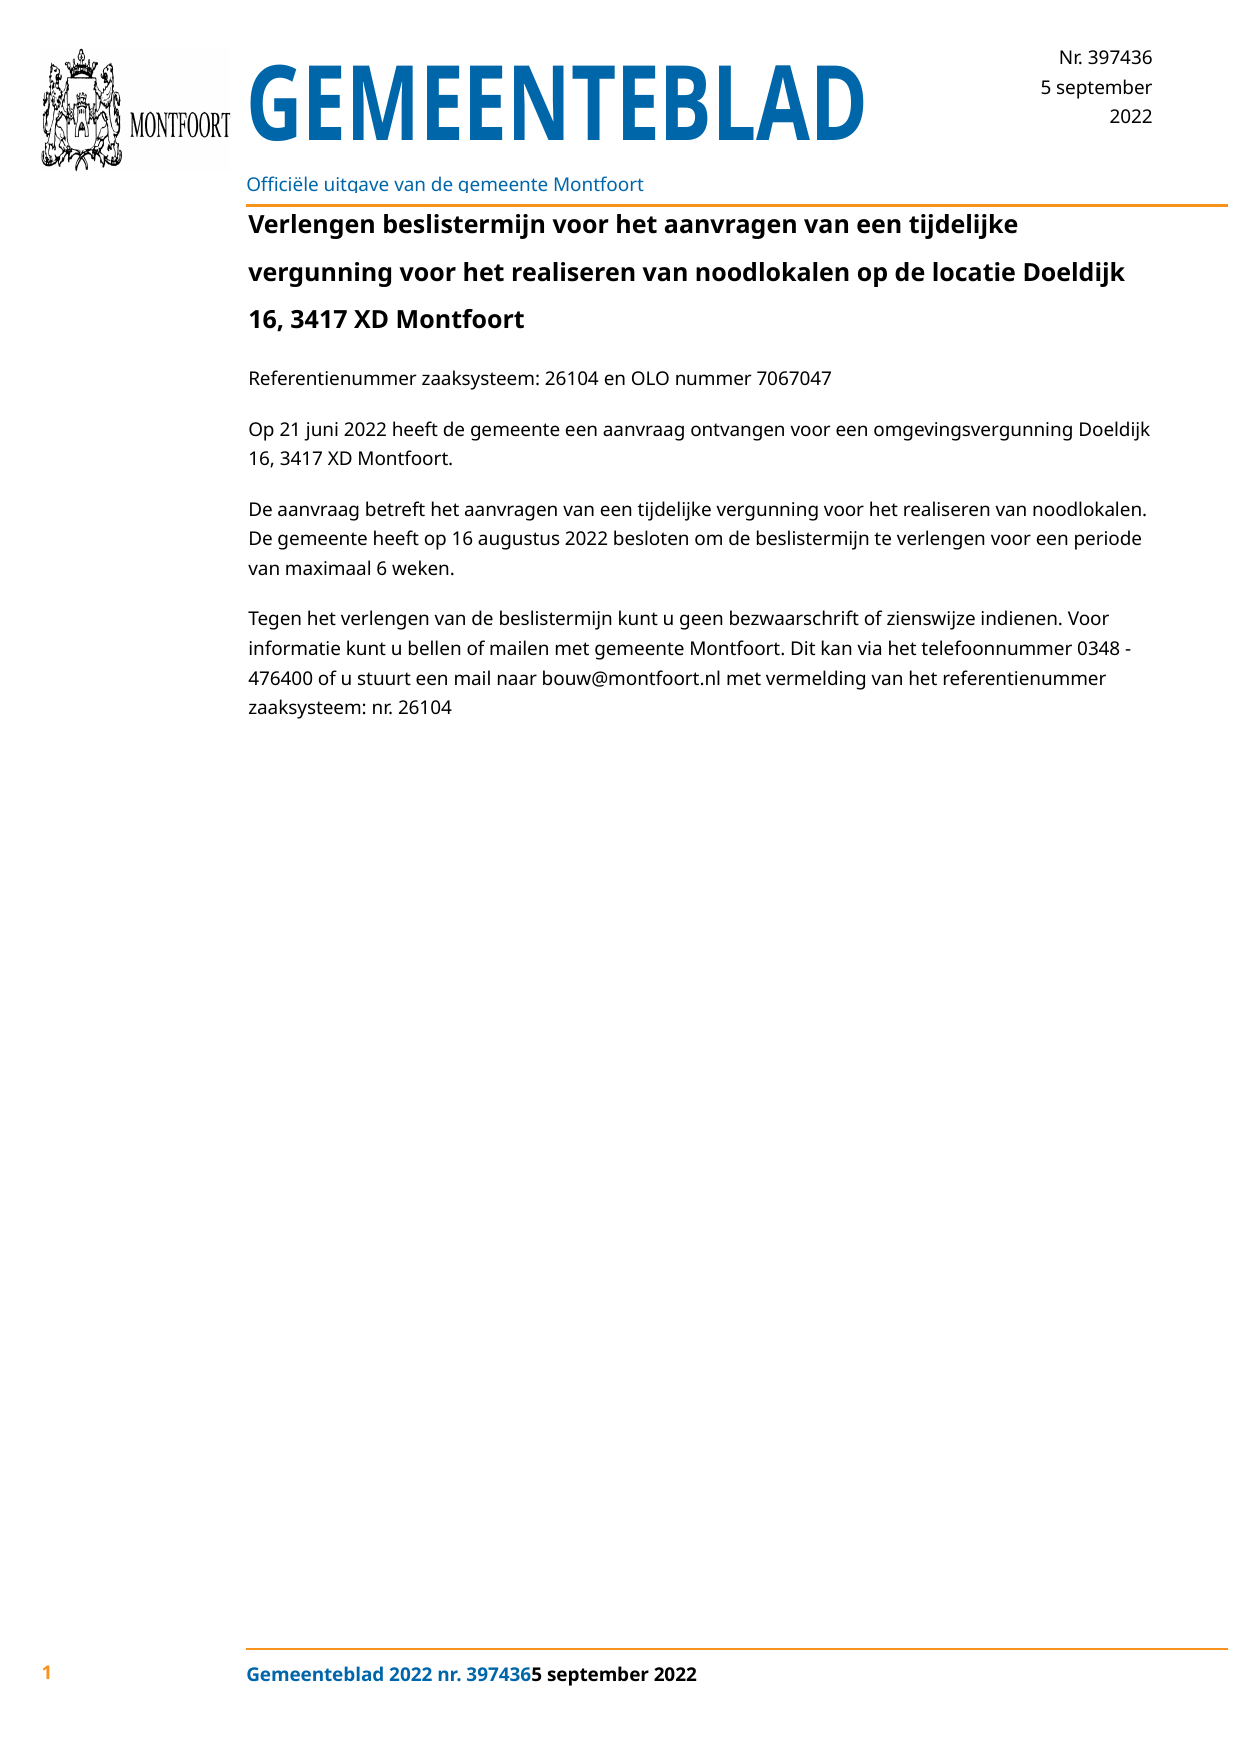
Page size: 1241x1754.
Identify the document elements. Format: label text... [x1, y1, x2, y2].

text Op 21 juni 2022 heeft de gemeente een aanvraag ontvangen voor een omgevingsvergunning Doeldijk 16, 3417 XD Montfoort. [248, 416, 1152, 471]
text Referentienummer zaaksysteem: 26104 en OLO nummer 7067047 [248, 366, 1152, 391]
text De aanvraag betreft het aanvragen van een tijdelijke vergunning voor het realiseren van noodlokalen. De gemeente heeft op 16 augustus 2022 besloten om de beslistermijn te verlengen voor een periode van maximaal 6 weken. [248, 496, 1152, 581]
text Verlengen beslistermijn voor het aanvragen van een tijdelijke vergunning voor het realiseren van noodlokalen op de locatie Doeldijk 16, 3417 XD Montfoort [248, 207, 1152, 336]
text Tegen het verlengen van de beslistermijn kunt u geen bezwaarschrift of zienswijze indienen. Voor informatie kunt u bellen of mailen met gemeente Montfoort. Dit kan via het telefoonnummer 0348 - 476400 of u stuurt een mail naar bouw@montfoort.nl met vermelding van het referentienummer zaaksysteem: nr. 26104 [248, 606, 1152, 720]
picture [41, 47, 231, 172]
